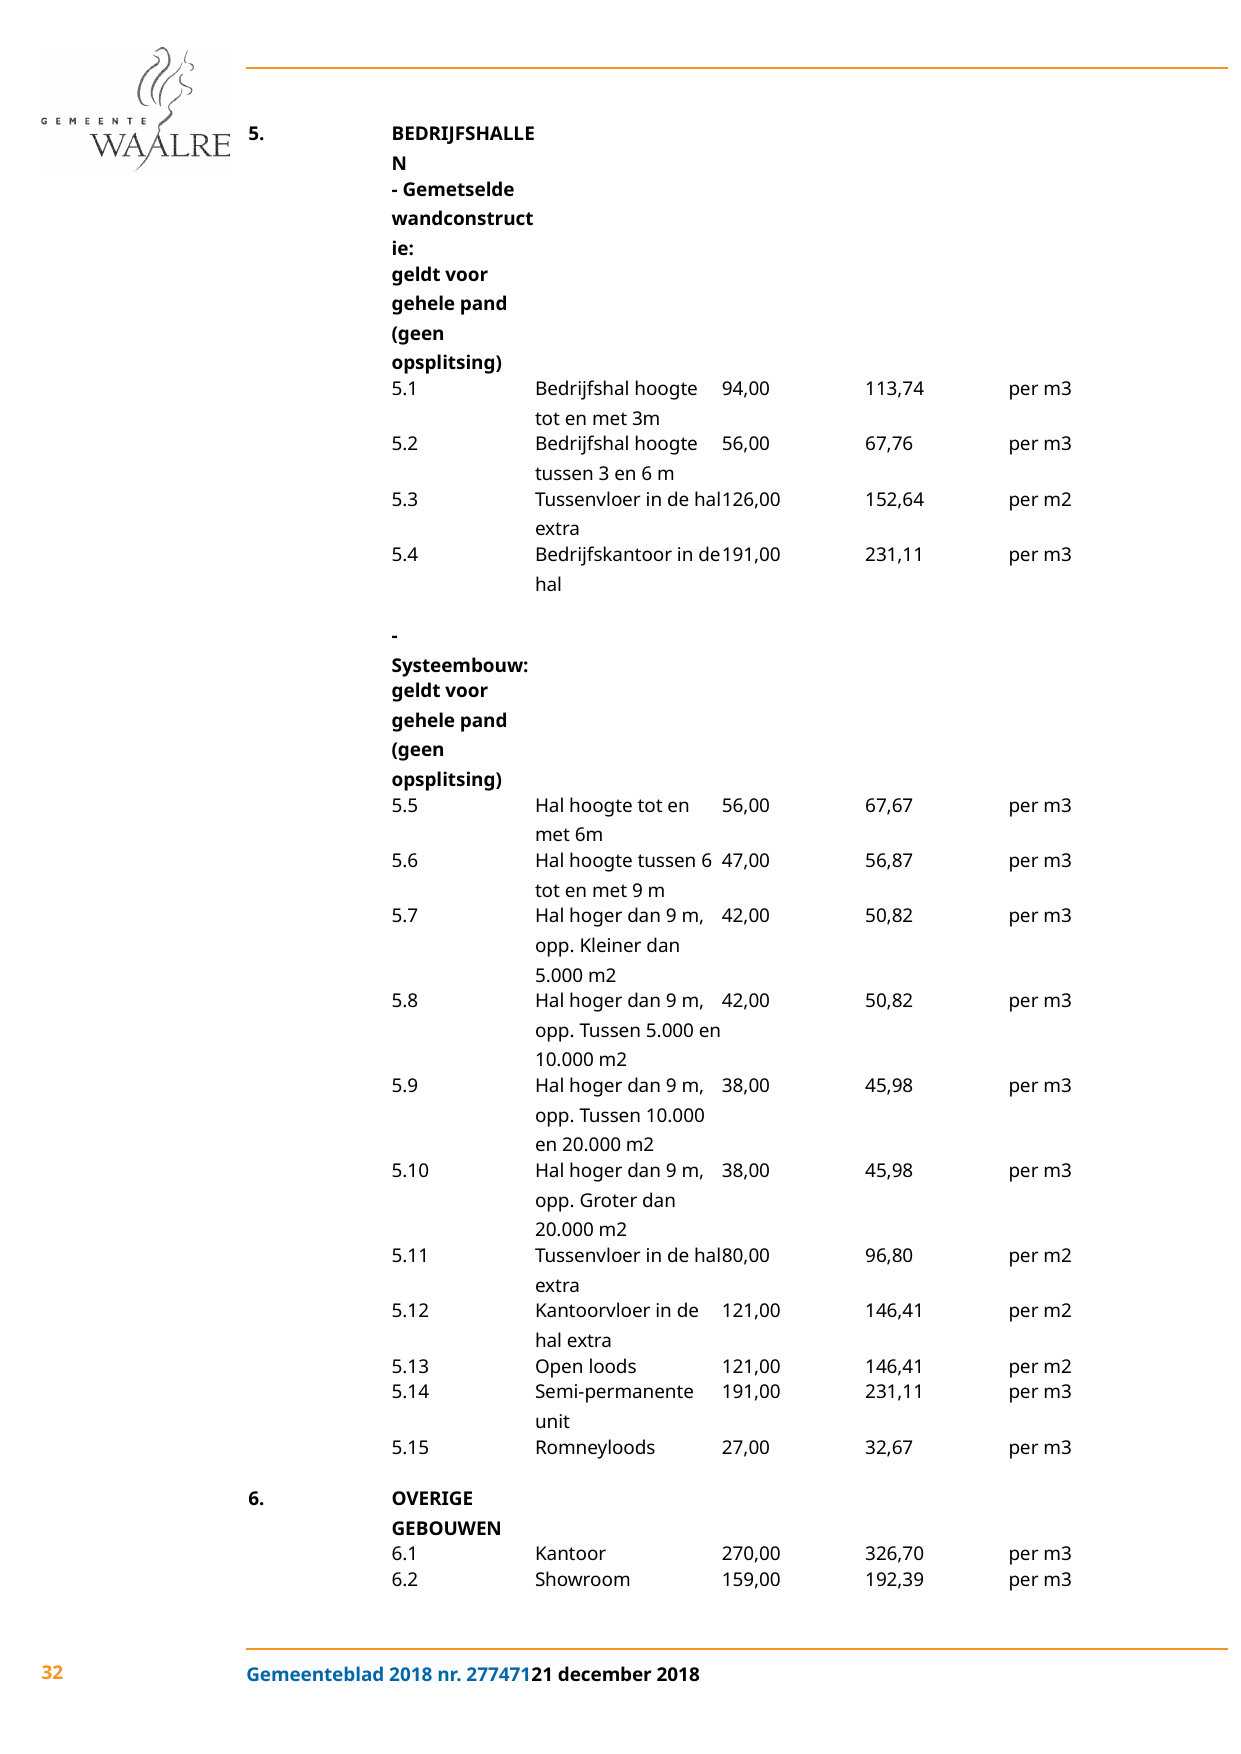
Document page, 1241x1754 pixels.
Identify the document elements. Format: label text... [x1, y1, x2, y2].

table_cell 56,00 [722, 792, 865, 847]
table_cell Semi-permanente unit [535, 1379, 722, 1434]
table_cell [722, 95, 865, 121]
table_cell 38,00 [722, 1157, 865, 1242]
table_cell [865, 261, 1008, 375]
table_cell [722, 121, 865, 176]
table_cell BEDRIJFSHALLEN [391, 121, 535, 176]
table_cell 6.2 [391, 1566, 535, 1592]
table_cell [1008, 95, 1152, 121]
table_cell Kantoorvloer in de hal extra [535, 1298, 722, 1353]
table_cell [722, 261, 865, 375]
table_cell [865, 1460, 1008, 1485]
table_cell [248, 1460, 391, 1485]
table_cell Open loods [535, 1353, 722, 1378]
table_cell per m3 [1008, 541, 1152, 596]
table_cell [248, 1242, 391, 1297]
table_cell per m3 [1008, 1157, 1152, 1242]
table_cell [248, 596, 391, 622]
table_cell [248, 1434, 391, 1459]
table_cell geldt voor gehele pand (geen opsplitsing) [391, 678, 535, 792]
table_cell per m2 [1008, 1242, 1152, 1297]
table_cell 270,00 [722, 1541, 865, 1566]
table_cell 146,41 [865, 1353, 1008, 1378]
table_cell [865, 176, 1008, 261]
table_cell 67,76 [865, 431, 1008, 486]
table_cell 121,00 [722, 1298, 865, 1353]
table_cell 42,00 [722, 988, 865, 1072]
table_cell 231,11 [865, 1379, 1008, 1434]
table_cell [722, 1485, 865, 1541]
table_cell Hal hoger dan 9 m, opp. Groter dan 20.000 m2 [535, 1157, 722, 1242]
table_cell [535, 678, 722, 792]
table_cell per m3 [1008, 1073, 1152, 1157]
table_cell [248, 1073, 391, 1157]
table_cell 152,64 [865, 486, 1008, 541]
table_cell 191,00 [722, 1379, 865, 1434]
table_cell 231,11 [865, 541, 1008, 596]
table_cell [248, 792, 391, 847]
table_cell 50,82 [865, 988, 1008, 1072]
table_cell Bedrijfskantoor in de hal [535, 541, 722, 596]
table_cell [865, 622, 1008, 677]
table_cell 32,67 [865, 1434, 1008, 1459]
table_cell [248, 1298, 391, 1353]
table_cell [722, 622, 865, 677]
table_cell 5.9 [391, 1073, 535, 1157]
table_cell [248, 622, 391, 677]
table_cell [248, 1157, 391, 1242]
table_cell [248, 1379, 391, 1434]
table_cell - Gemetselde wandconstructie: [391, 176, 535, 261]
table_cell [1008, 596, 1152, 622]
table_cell [722, 176, 865, 261]
table_cell 5.8 [391, 988, 535, 1072]
table_cell 5.14 [391, 1379, 535, 1434]
table_cell [391, 596, 535, 622]
table_cell [722, 678, 865, 792]
table_cell 5.11 [391, 1242, 535, 1297]
table_cell 47,00 [722, 847, 865, 903]
table_cell 5.7 [391, 903, 535, 987]
table_cell 126,00 [722, 486, 865, 541]
table_cell [535, 176, 722, 261]
table_cell 67,67 [865, 792, 1008, 847]
table_cell [248, 541, 391, 596]
table_cell per m3 [1008, 903, 1152, 987]
table_cell [535, 261, 722, 375]
table_cell per m3 [1008, 1434, 1152, 1459]
table_cell Romneyloods [535, 1434, 722, 1459]
table_cell 27,00 [722, 1434, 865, 1459]
table_cell [248, 375, 391, 431]
table_cell [535, 1485, 722, 1541]
table_cell per m3 [1008, 431, 1152, 486]
table_cell 159,00 [722, 1566, 865, 1592]
table_cell Hal hoogte tussen 6 tot en met 9 m [535, 847, 722, 903]
table_cell 56,00 [722, 431, 865, 486]
table_cell per m3 [1008, 1379, 1152, 1434]
table_cell [865, 95, 1008, 121]
table_cell [535, 95, 722, 121]
table_cell Tussenvloer in de hal extra [535, 1242, 722, 1297]
table_cell 191,00 [722, 541, 865, 596]
table_cell [535, 121, 722, 176]
table_cell Hal hoger dan 9 m, opp. Kleiner dan 5.000 m2 [535, 903, 722, 987]
table_cell per m3 [1008, 1566, 1152, 1592]
table_cell 96,80 [865, 1242, 1008, 1297]
table_cell [391, 95, 535, 121]
table_cell [865, 678, 1008, 792]
table_cell 5.6 [391, 847, 535, 903]
table_cell Tussenvloer in de hal extra [535, 486, 722, 541]
table_cell [865, 1485, 1008, 1541]
table_cell 6.1 [391, 1541, 535, 1566]
table_cell 5.3 [391, 486, 535, 541]
table_cell [248, 1353, 391, 1378]
table_cell per m3 [1008, 847, 1152, 903]
table_cell Hal hoogte tot en met 6m [535, 792, 722, 847]
table_cell 113,74 [865, 375, 1008, 431]
table_cell [248, 261, 391, 375]
table_cell 56,87 [865, 847, 1008, 903]
table_cell 94,00 [722, 375, 865, 431]
table_cell Hal hoger dan 9 m, opp. Tussen 5.000 en 10.000 m2 [535, 988, 722, 1072]
table_cell per m3 [1008, 792, 1152, 847]
table_cell 42,00 [722, 903, 865, 987]
table_cell per m3 [1008, 1541, 1152, 1566]
table_cell [248, 1541, 391, 1566]
table_cell [248, 903, 391, 987]
table_cell 45,98 [865, 1073, 1008, 1157]
table_cell 192,39 [865, 1566, 1008, 1592]
table_cell 5.5 [391, 792, 535, 847]
table_cell [535, 596, 722, 622]
table_cell [865, 596, 1008, 622]
table_cell per m3 [1008, 375, 1152, 431]
table_cell - Systeembouw: [391, 622, 535, 677]
table_cell 6. [248, 1485, 391, 1541]
table_cell Bedrijfshal hoogte tot en met 3m [535, 375, 722, 431]
table_cell Bedrijfshal hoogte tussen 3 en 6 m [535, 431, 722, 486]
table_cell 5.2 [391, 431, 535, 486]
table_cell 5.1 [391, 375, 535, 431]
table_cell 5. [248, 121, 391, 176]
table_cell 5.15 [391, 1434, 535, 1459]
table_cell [535, 1460, 722, 1485]
table_cell per m2 [1008, 1353, 1152, 1378]
table_cell geldt voor gehele pand (geen opsplitsing) [391, 261, 535, 375]
table_cell 5.13 [391, 1353, 535, 1378]
table_cell [535, 622, 722, 677]
table_cell [248, 847, 391, 903]
table_cell [865, 121, 1008, 176]
table_cell Kantoor [535, 1541, 722, 1566]
table_cell per m2 [1008, 1298, 1152, 1353]
table_cell 80,00 [722, 1242, 865, 1297]
table_cell [248, 678, 391, 792]
table_cell 326,70 [865, 1541, 1008, 1566]
table_cell [248, 95, 391, 121]
table_cell [722, 1460, 865, 1485]
table_cell [248, 988, 391, 1072]
table_cell 38,00 [722, 1073, 865, 1157]
table_cell 121,00 [722, 1353, 865, 1378]
table_cell per m3 [1008, 988, 1152, 1072]
table_cell 5.12 [391, 1298, 535, 1353]
table_cell per m2 [1008, 486, 1152, 541]
table_cell 146,41 [865, 1298, 1008, 1353]
table_cell [248, 176, 391, 261]
table_cell OVERIGE GEBOUWEN [391, 1485, 535, 1541]
table_cell [391, 1460, 535, 1485]
table_cell 50,82 [865, 903, 1008, 987]
table_cell [248, 1566, 391, 1592]
table_cell Showroom [535, 1566, 722, 1592]
table_cell Hal hoger dan 9 m, opp. Tussen 10.000 en 20.000 m2 [535, 1073, 722, 1157]
table_cell 45,98 [865, 1157, 1008, 1242]
table_cell [722, 596, 865, 622]
table_cell 5.10 [391, 1157, 535, 1242]
picture [41, 47, 231, 172]
table_cell 5.4 [391, 541, 535, 596]
table_cell [248, 431, 391, 486]
table_cell [248, 486, 391, 541]
